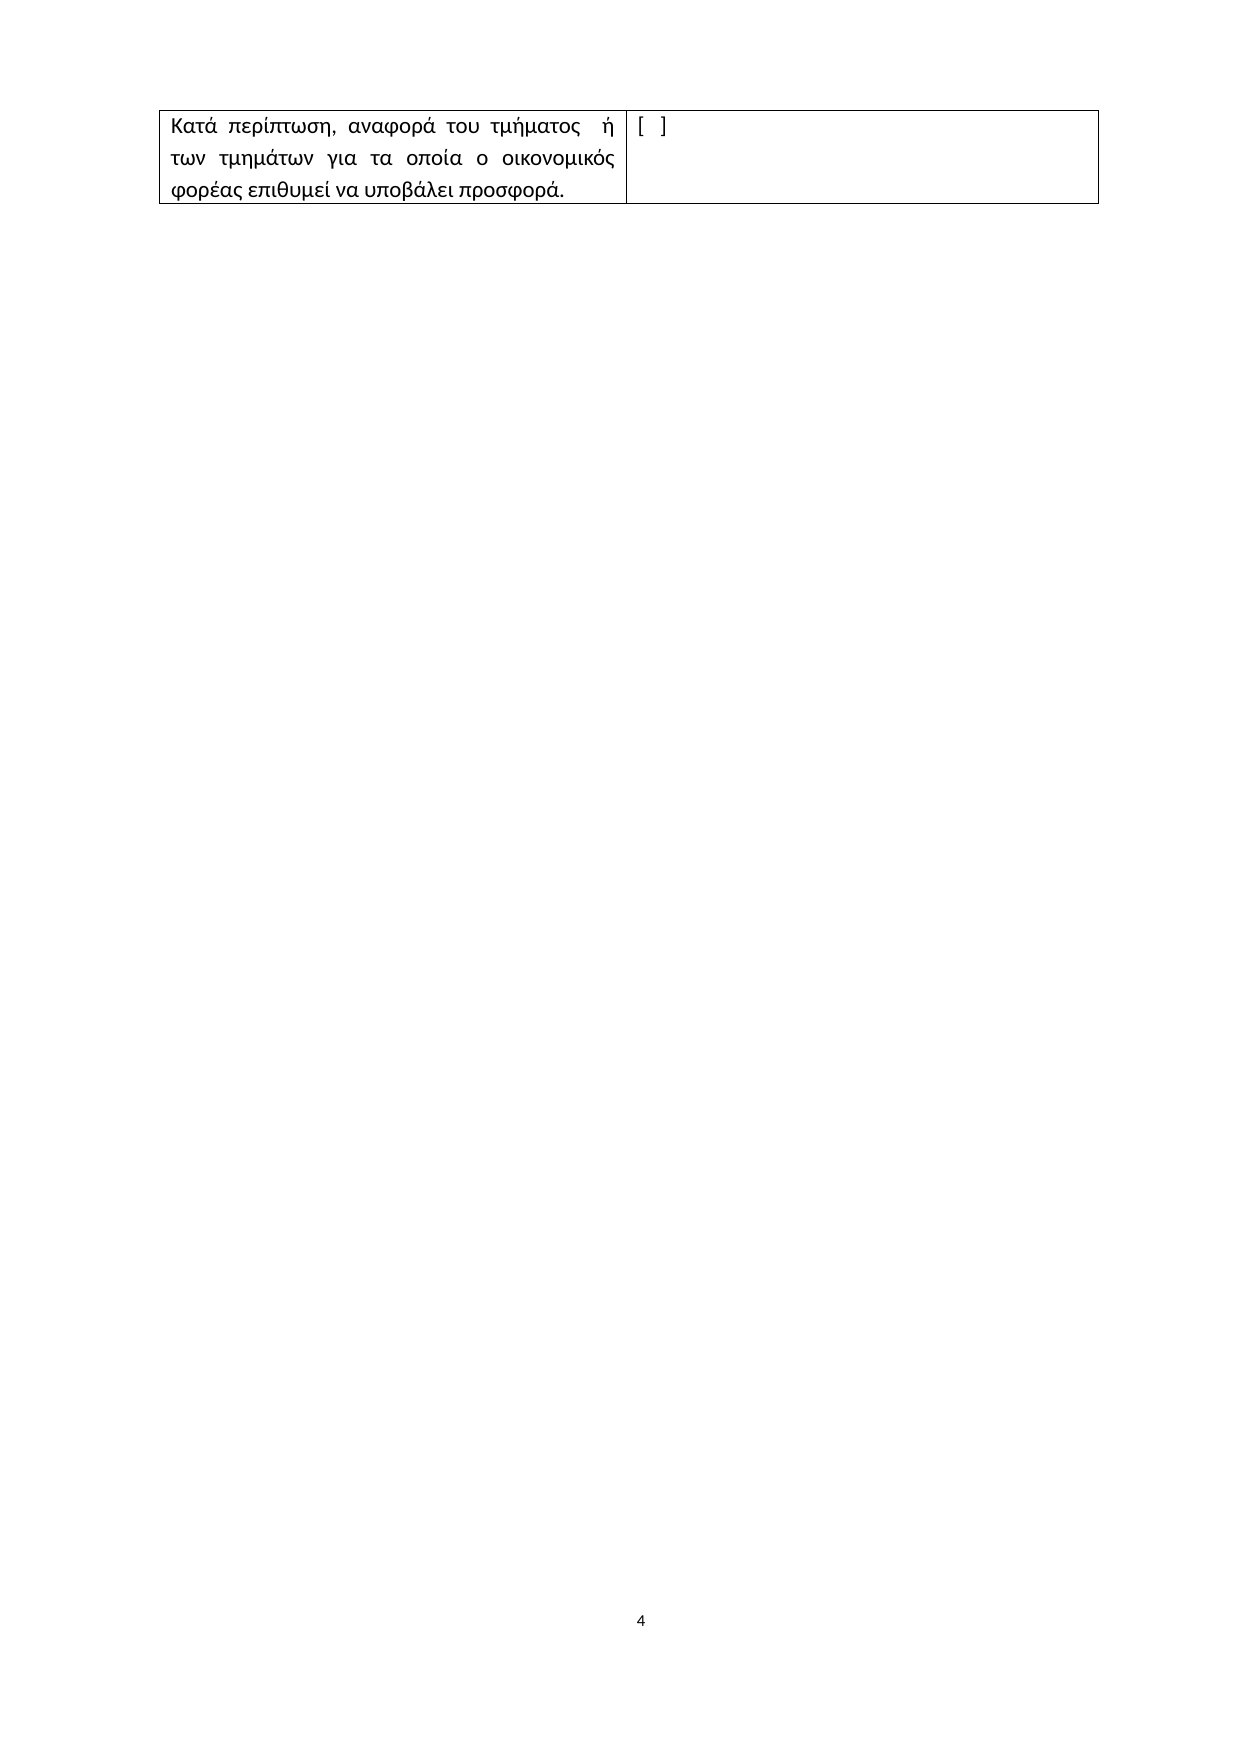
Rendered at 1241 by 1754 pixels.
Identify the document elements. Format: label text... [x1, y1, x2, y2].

table_cell [ ] [627, 111, 1098, 203]
table_cell Κατά περίπτωση, αναφορά του τμήματος ή των τμημάτων για τα οποία ο οικονομικός φορέας επιθυμεί να υποβάλει προσφορά. [160, 111, 626, 203]
